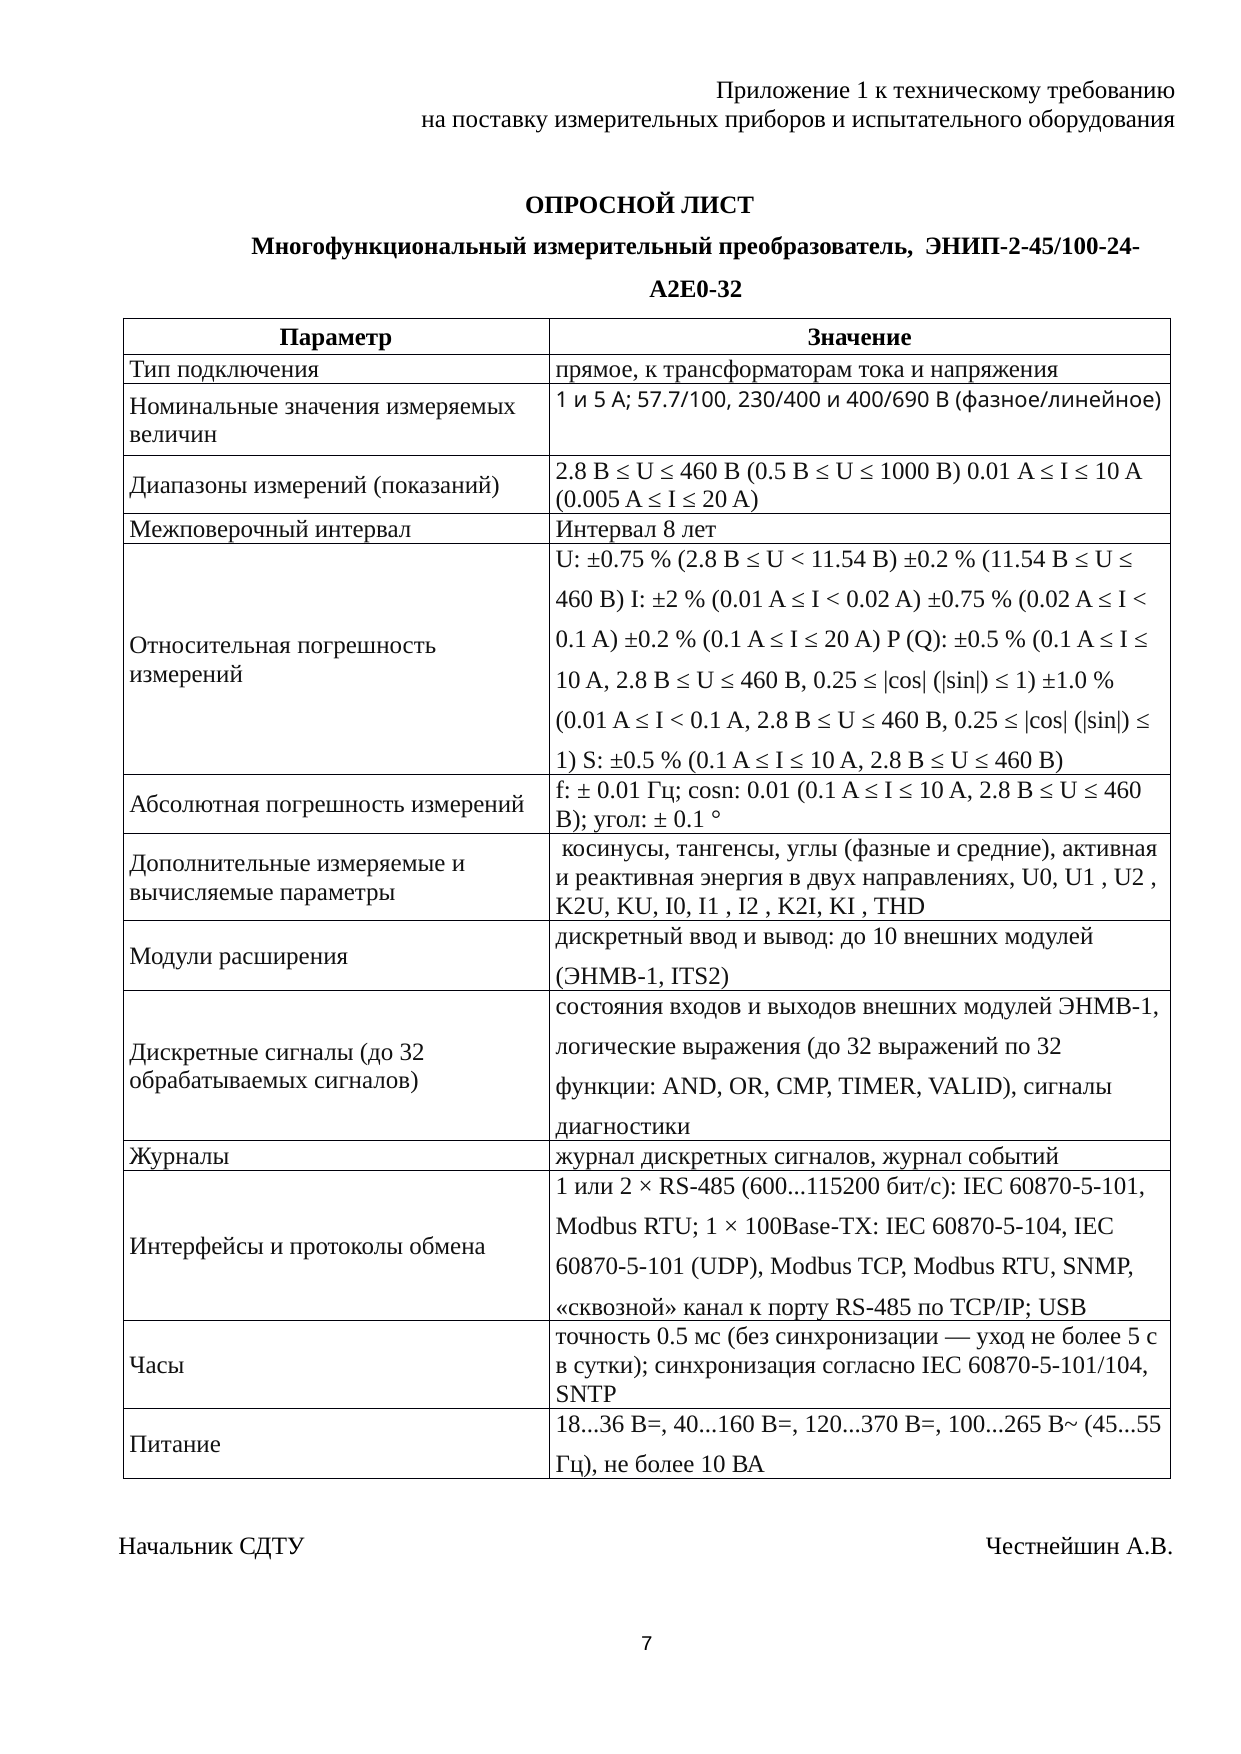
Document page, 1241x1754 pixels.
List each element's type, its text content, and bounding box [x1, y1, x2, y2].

text Приложение 1 к техническому требованию [118, 75, 1175, 104]
table_cell 1 или 2 × RS‑485 (600...115200 бит/с): IEC 60870‑5‑101, Modbus RTU; 1 × 100Base‑TX: IEC 60870‑5‑104, IEC 60870‑5‑101 (UDP), Modbus TCP, Modbus RTU, SNMP, «сквозной» канал к порту RS-485 по TCP/IP; USB [550, 1171, 1170, 1320]
table_cell 2.8 В ≤ U ≤ 460 В (0.5 В ≤ U ≤ 1000 В) 0.01 A ≤ I ≤ 10 A (0.005 A ≤ I ≤ 20 A) [550, 456, 1170, 513]
table_cell Интерфейсы и протоколы обмена [124, 1171, 549, 1320]
table_cell дискретный ввод и вывод: до 10 внешних модулей (ЭНМВ‑1, ITS2) [550, 921, 1170, 990]
table_cell Питание [124, 1409, 549, 1478]
text Начальник СДТУ Честнейшин А.В. [118, 1531, 1175, 1560]
table_cell точность 0.5 мс (без синхронизации — уход не более 5 с в сутки); синхронизация согласно IEC 60870‑5‑101/104, SNTP [550, 1321, 1170, 1408]
table_cell Межповерочный интервал [124, 514, 549, 543]
table_cell прямое, к трансформаторам тока и напряжения [550, 355, 1170, 383]
table_cell Дискретные сигналы (до 32 обрабатываемых сигналов) [124, 991, 549, 1140]
table_cell U: ±0.75 % (2.8 В ≤ U < 11.54 В) ±0.2 % (11.54 В ≤ U ≤ 460 В) I: ±2 % (0.01 A ≤ I < 0.02 A) ±0.75 % (0.02 A ≤ I < 0.1 A) ±0.2 % (0.1 A ≤ I ≤ 20 A) P (Q): ±0.5 % (0.1 A ≤ I ≤ 10 A, 2.8 В ≤ U ≤ 460 В, 0.25 ≤ |cos| (|sin|) ≤ 1) ±1.0 % (0.01 A ≤ I < 0.1 A, 2.8 В ≤ U ≤ 460 В, 0.25 ≤ |cos| (|sin|) ≤ 1) S: ±0.5 % (0.1 A ≤ I ≤ 10 A, 2.8 В ≤ U ≤ 460 В) [550, 544, 1170, 774]
table_cell 1 и 5 А; 57.7/100, 230/400 и 400/690 В (фазное/линейное) [550, 384, 1170, 455]
table_cell Диапазоны измерений (показаний) [124, 456, 549, 513]
table_cell Дополнительные измеряемые и вычисляемые параметры [124, 834, 549, 920]
table_cell журнал дискретных сигналов, журнал событий [550, 1141, 1170, 1170]
table_cell состояния входов и выходов внешних модулей ЭНМВ-1, логические выражения (до 32 выражений по 32 функции: AND, OR, CMP, TIMER, VALID), сигналы диагностики [550, 991, 1170, 1140]
table_cell косинусы, тангенсы, углы (фазные и средние), активная и реактивная энергия в двух направлениях, U0, U1 , U2 , K2U, KU, I0, I1 , I2 , K2I, KI , THD [550, 834, 1170, 920]
table_cell 18...36 В=, 40...160 В=, 120...370 В=, 100...265 В~ (45...55 Гц), не более 10 ВА [550, 1409, 1170, 1478]
table_cell Абсолютная погрешность измерений [124, 775, 549, 832]
table_cell f: ± 0.01 Гц; cosn: 0.01 (0.1 A ≤ I ≤ 10 A, 2.8 В ≤ U ≤ 460 В); угол: ± 0.1 ° [550, 775, 1170, 832]
text на поставку измерительных приборов и испытательного оборудования [118, 104, 1175, 132]
table_header Значение [550, 319, 1170, 353]
text ОПРОСНОЙ ЛИСТ [118, 190, 1160, 219]
table_cell Интервал 8 лет [550, 514, 1170, 543]
text Многофункциональный измерительный преобразователь, ЭНИП-2-45/100-24-А2Е0-32 [231, 231, 1160, 303]
table_cell Журналы [124, 1141, 549, 1170]
table_header Параметр [124, 319, 549, 353]
table_cell Тип подключения [124, 355, 549, 383]
table_cell Относительная погрешность измерений [124, 544, 549, 774]
table_cell Часы [124, 1321, 549, 1408]
table_cell Модули расширения [124, 921, 549, 990]
table_cell Номинальные значения измеряемых величин [124, 384, 549, 455]
